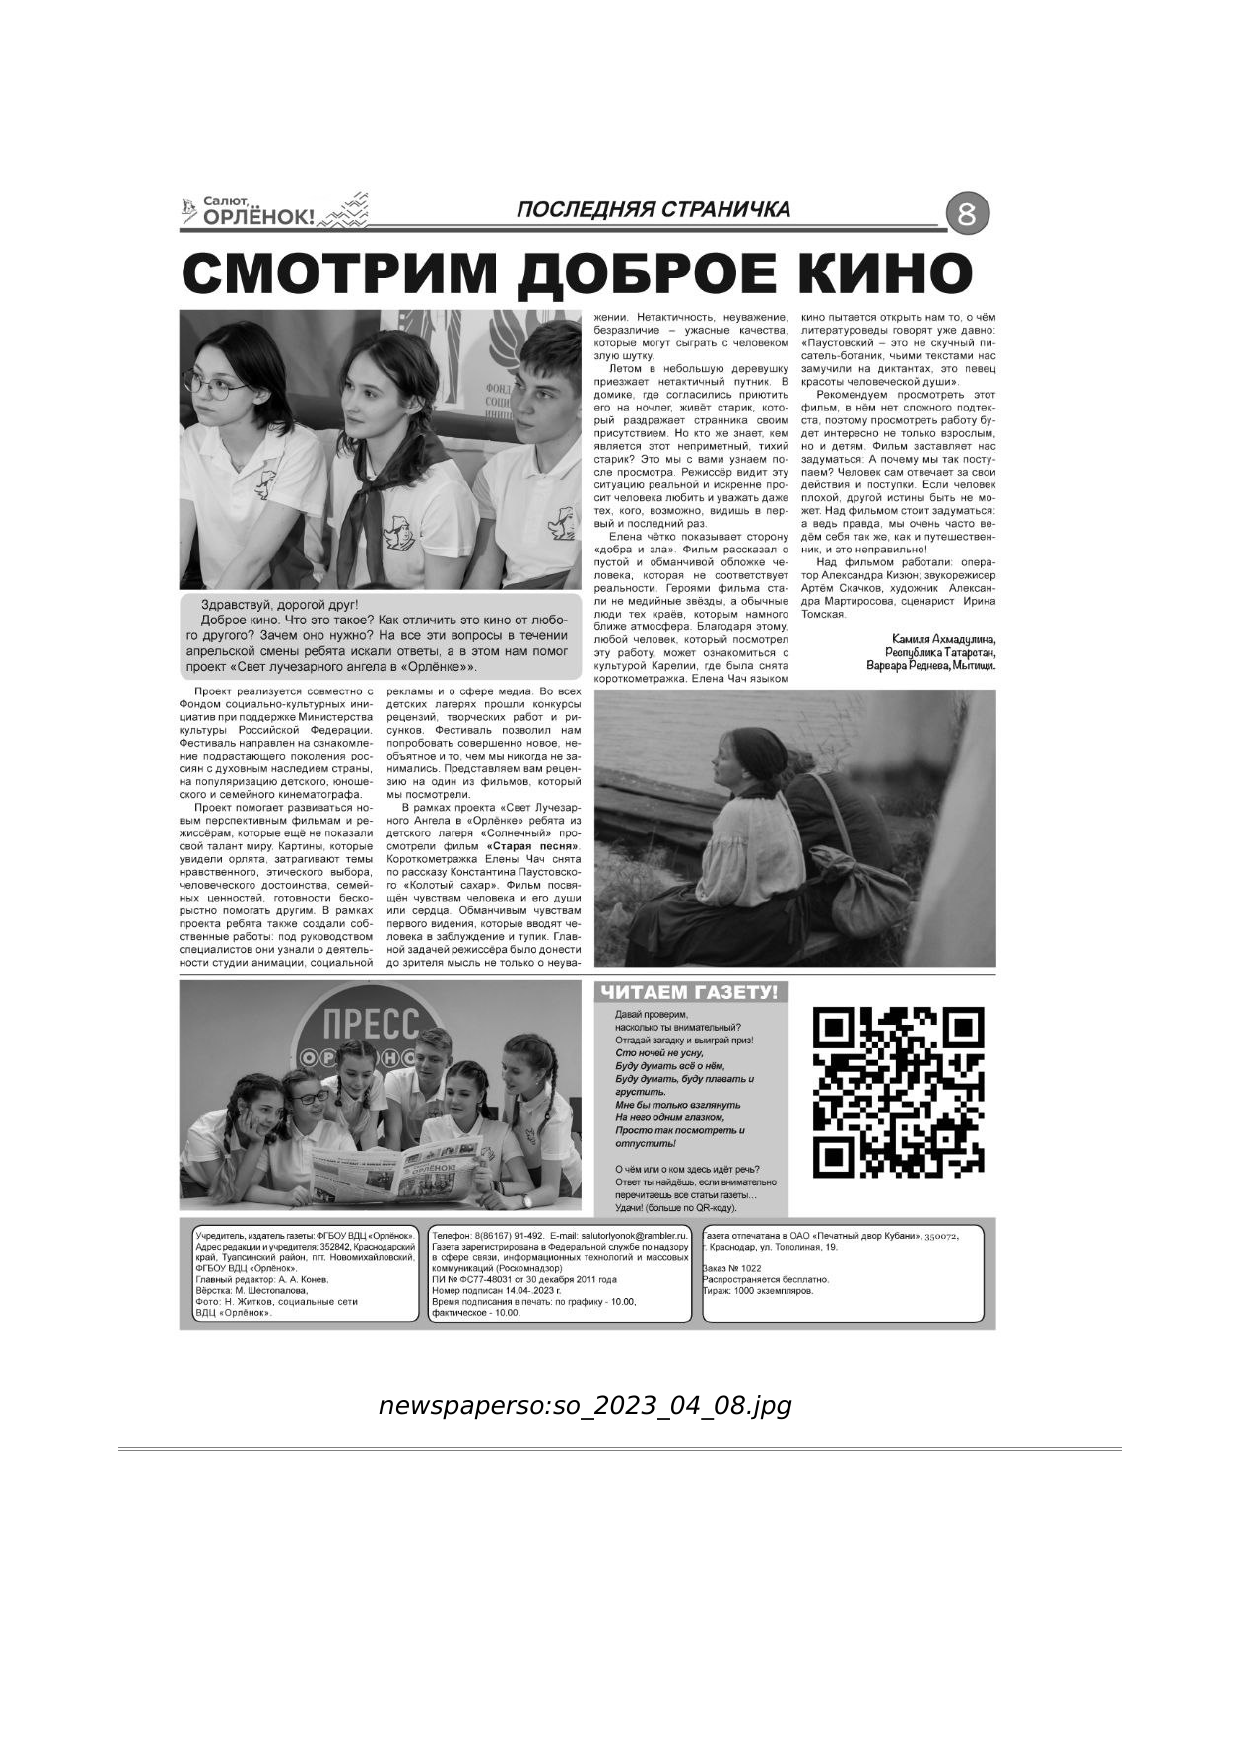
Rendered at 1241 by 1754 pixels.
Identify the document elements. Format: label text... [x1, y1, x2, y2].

text newspaperso:so_2023_04_08.jpg [118, 1392, 1056, 1420]
picture [118, 130, 1056, 1392]
